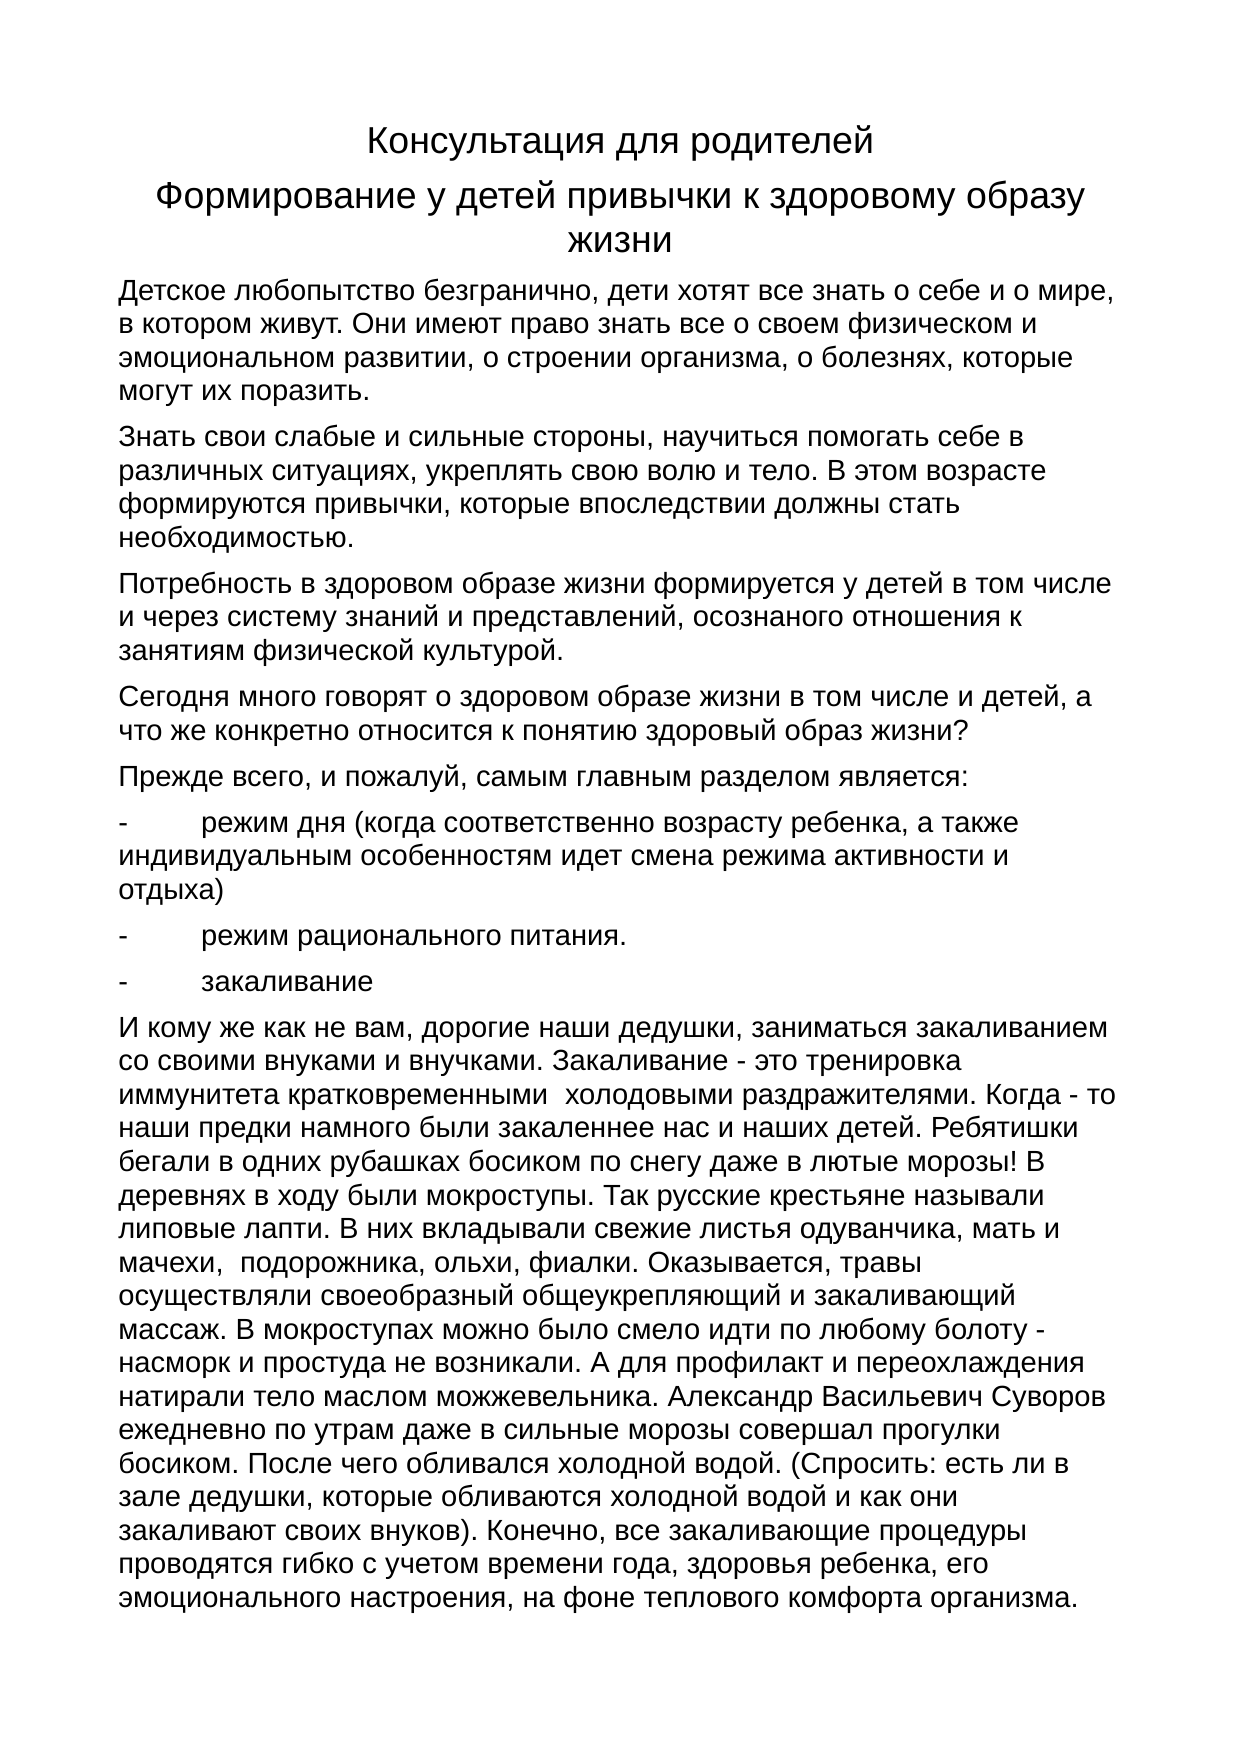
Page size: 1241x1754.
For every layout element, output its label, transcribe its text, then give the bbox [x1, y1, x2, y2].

text Сегодня много говорят о здоровом образе жизни в том числе и детей, а что же конкретно относится к понятию здоровый образ жизни? [118, 679, 1122, 746]
text И кому же как не вам, дорогие наши дедушки, заниматься закаливанием со своими внуками и внучками. Закаливание - это тренировка иммунитета кратковременными холодовыми раздражителями. Когда - то наши предки намного были закаленнее нас и наших детей. Ребятишки бегали в одних рубашках босиком по снегу даже в лютые морозы! В деревнях в ходу были мокроступы. Так русские крестьяне называли липовые лапти. В них вкладывали свежие листья одуванчика, мать и мачехи, подорожника, ольхи, фиалки. Оказывается, травы осуществляли своеобразный общеукрепляющий и закаливающий массаж. В мокроступах можно было смело идти по любому болоту - насморк и простуда не возникали. А для профилакт и переохлаждения натирали тело маслом можжевельника. Александр Васильевич Суворов ежедневно по утрам даже в сильные морозы совершал прогулки босиком. После чего обливался холодной водой. (Спросить: есть ли в зале дедушки, которые обливаются холодной водой и как они закаливают своих внуков). Конечно, все закаливающие процедуры проводятся гибко с учетом времени года, здоровья ребенка, его эмоционального настроения, на фоне теплового комфорта организма. [118, 1010, 1122, 1613]
text Прежде всего, и пожалуй, самым главным разделом является: [118, 758, 1122, 792]
text Формирование у детей привычки к здоровому образу жизни [118, 174, 1122, 260]
text - закаливание [118, 964, 1122, 997]
text - режим дня (когда соответственно возрасту ребенка, а также индивидуальным особенностям идет смена режима активности и отдыха) [118, 804, 1122, 905]
text Потребность в здоровом образе жизни формируется у детей в том числе и через систему знаний и представлений, осознаного отношения к занятиям физической культурой. [118, 566, 1122, 666]
text Детское любопытство безгранично, дети хотят все знать о себе и о мире, в котором живут. Они имеют право знать все о своем физическом и эмоциональном развитии, о строении организма, о болезнях, которые могут их поразить. [118, 272, 1122, 407]
text Консультация для родителей [118, 118, 1122, 161]
text Знать свои слабые и сильные стороны, научиться помогать себе в различных ситуациях, укреплять свою волю и тело. В этом возрасте формируются привычки, которые впоследствии должны стать необходимостью. [118, 419, 1122, 553]
text - режим рационального питания. [118, 918, 1122, 951]
